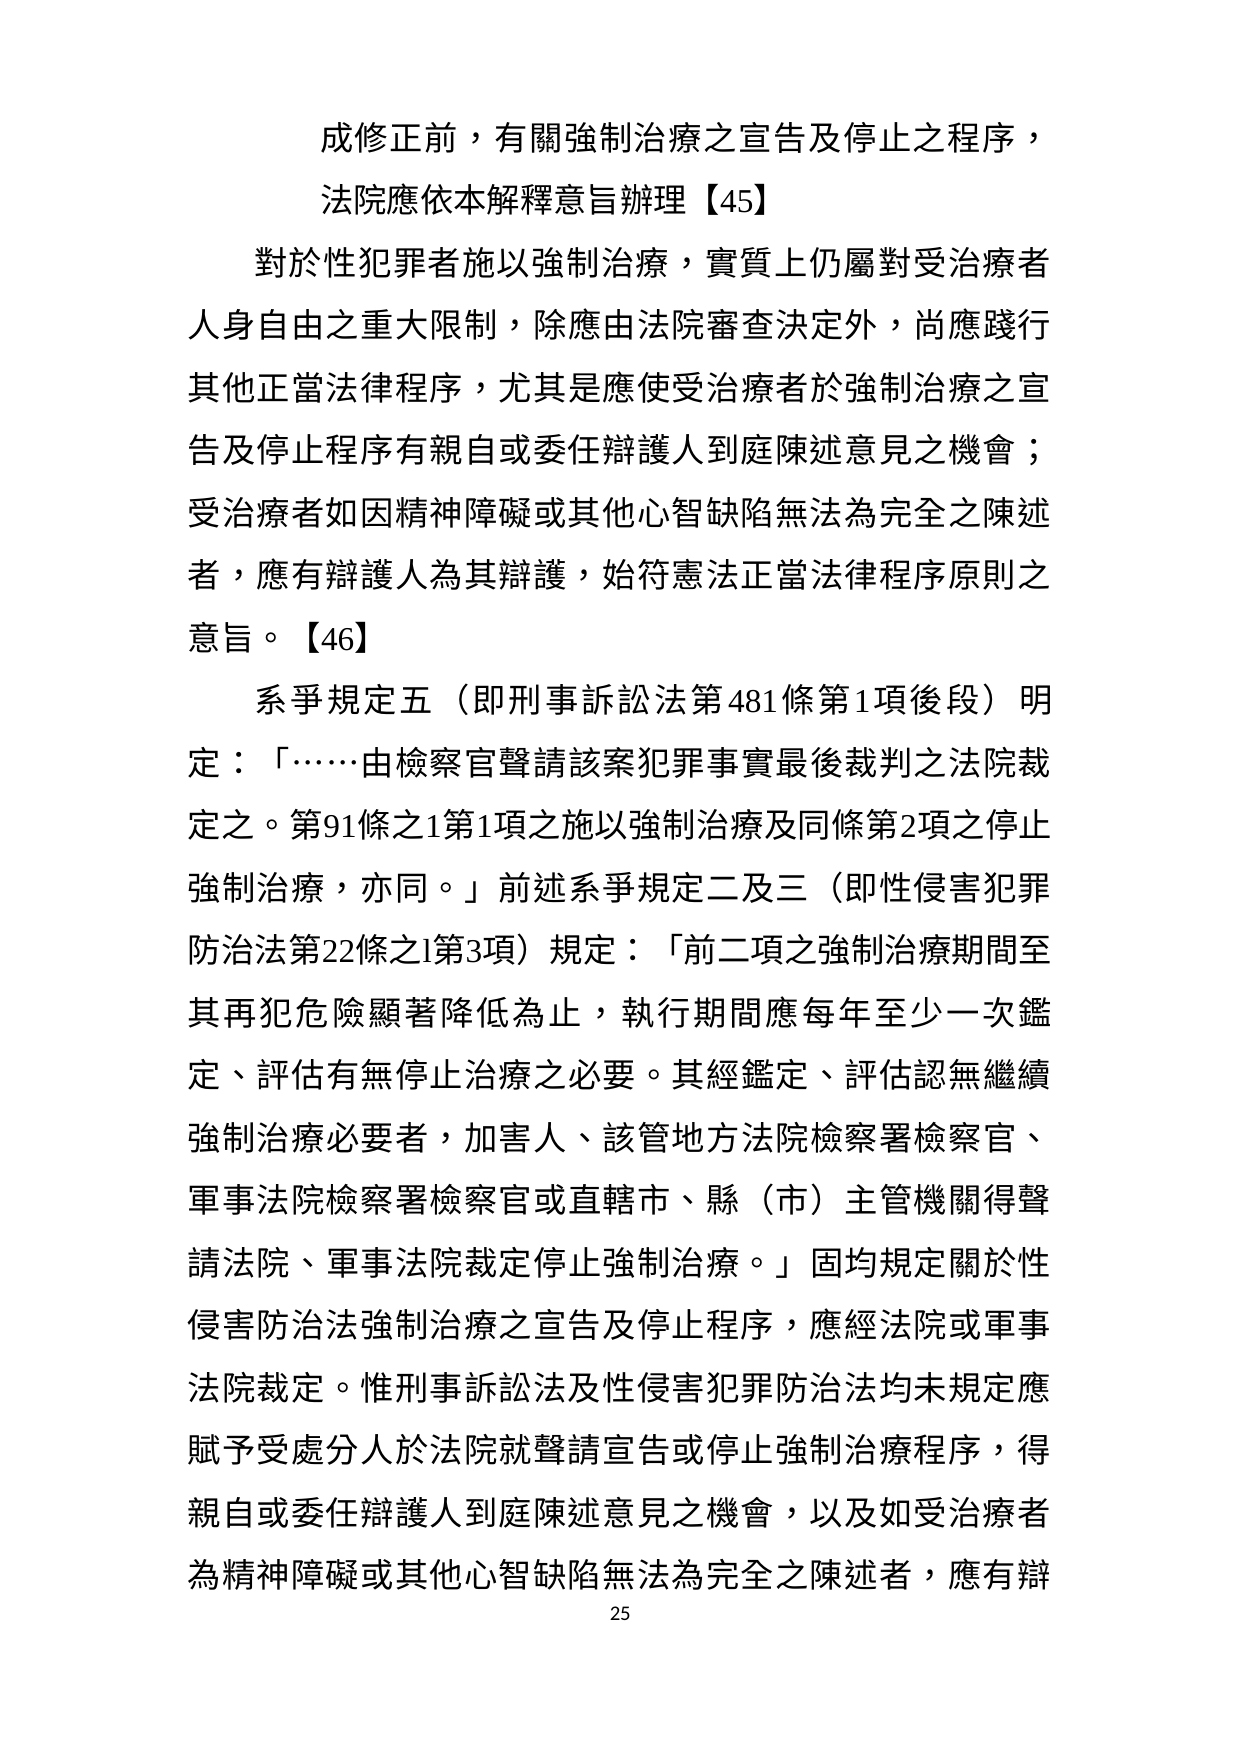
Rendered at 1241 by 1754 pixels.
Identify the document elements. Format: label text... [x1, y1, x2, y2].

text 對於性犯罪者施以強制治療，實質上仍屬對受治療者人身自由之重大限制，除應由法院審查決定外，尚應踐行其他正當法律程序，尤其是應使受治療者於強制治療之宣告及停止程序有親自或委任辯護人到庭陳述意見之機會；受治療者如因精神障礙或其他心智缺陷無法為完全之陳述者，應有辯護人為其辯護，始符憲法正當法律程序原則之意旨。【46】 [187, 219, 1053, 657]
text 系爭規定五（即刑事訴訟法第481條第1項後段）明定：「……由檢察官聲請該案犯罪事實最後裁判之法院裁定之。第91條之1第1項之施以強制治療及同條第2項之停止強制治療，亦同。」前述系爭規定二及三（即性侵害犯罪防治法第22條之l第3項）規定：「前二項之強制治療期間至其再犯危險顯著降低為止，執行期間應每年至少一次鑑定、評估有無停止治療之必要。其經鑑定、評估認無繼續強制治療必要者，加害人、該管地方法院檢察署檢察官、軍事法院檢察署檢察官或直轄市、縣（市）主管機關得聲請法院、軍事法院裁定停止強制治療。」固均規定關於性侵害防治法強制治療之宣告及停止程序，應經法院或軍事法院裁定。惟刑事訴訟法及性侵害犯罪防治法均未規定應賦予受處分人於法院就聲請宣告或停止強制治療程序，得親自或委任辯護人到庭陳述意見之機會，以及如受治療者為精神障礙或其他心智缺陷無法為完全之陳述者，應有辯 [187, 657, 1053, 1594]
text 成修正前，有關強制治療之宣告及停止之程序，法院應依本解釋意旨辦理【45】 [254, 94, 1053, 219]
